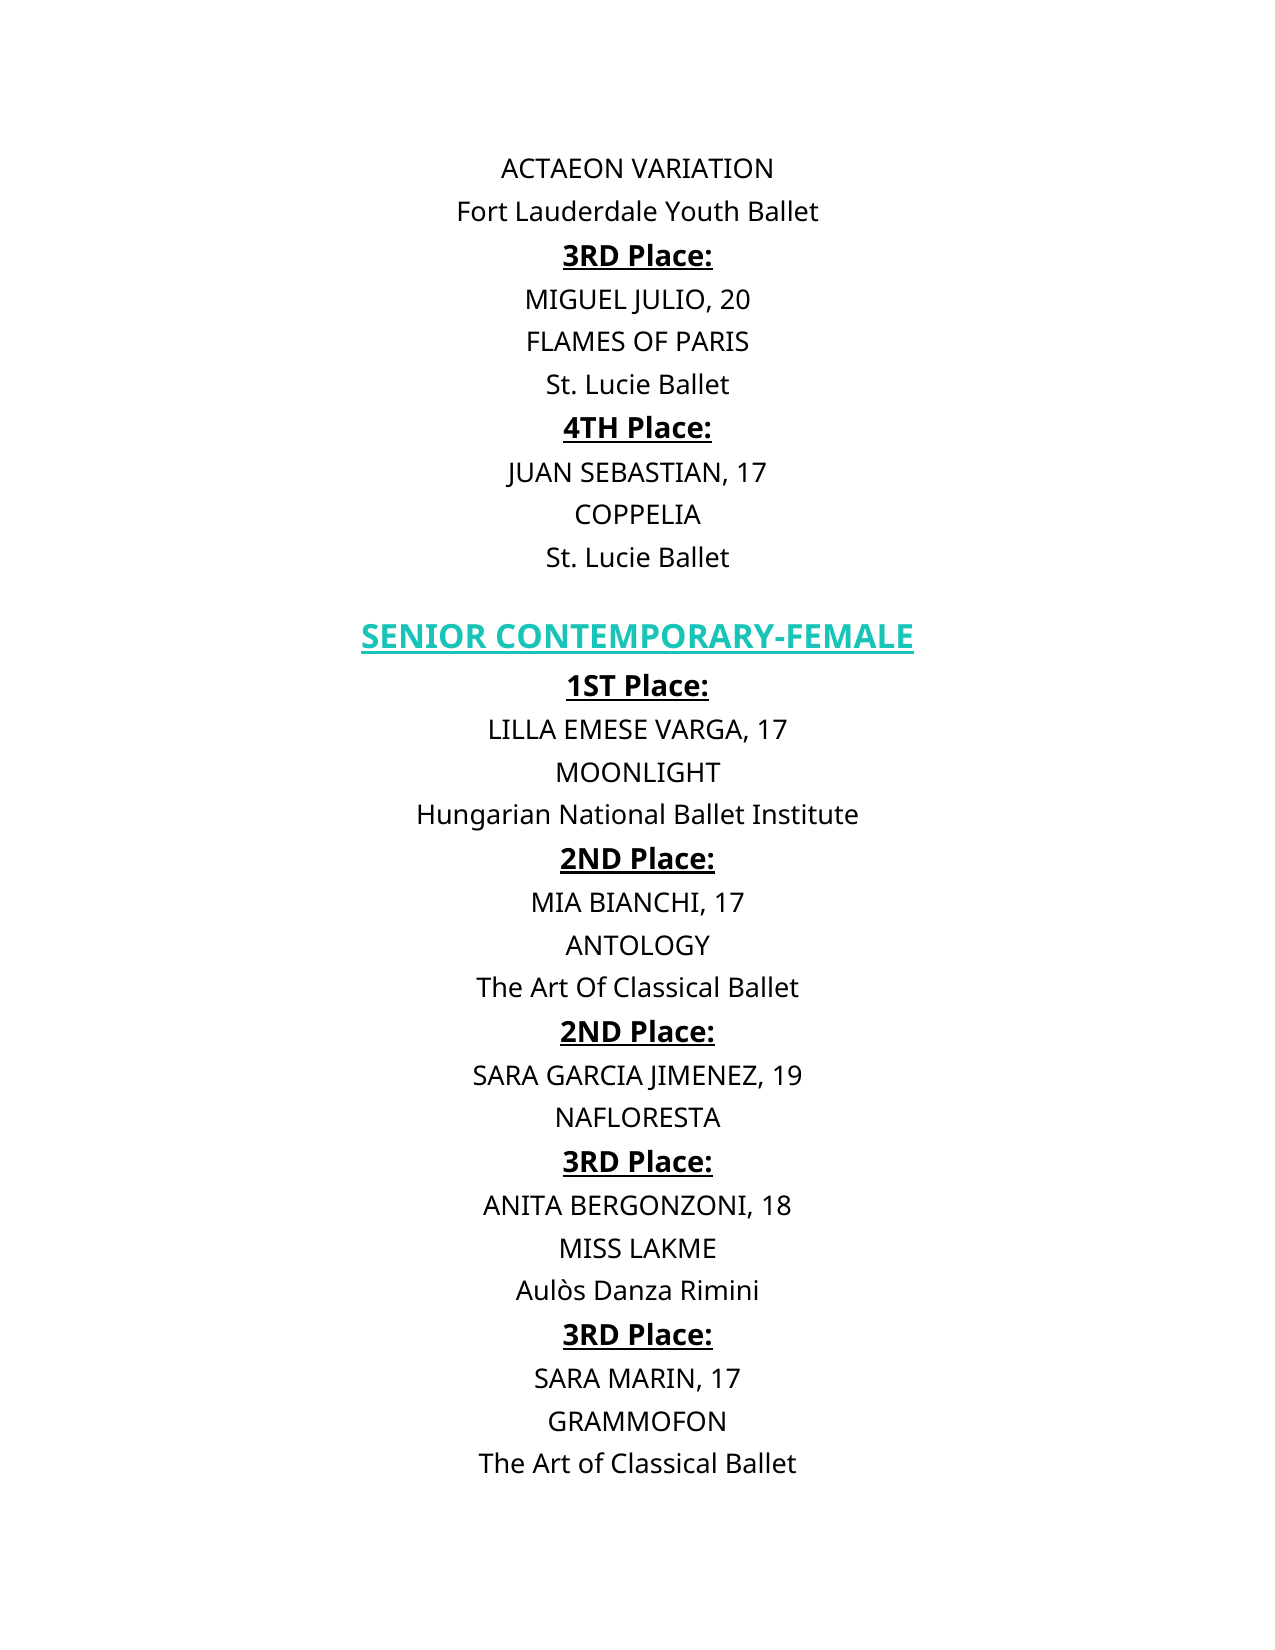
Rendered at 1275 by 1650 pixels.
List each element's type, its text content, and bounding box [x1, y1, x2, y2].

text 3RD Place: [150, 1141, 1125, 1181]
text ANTOLOGY [150, 926, 1125, 963]
text 1ST Place: [150, 665, 1125, 705]
text The Art Of Classical Ballet [150, 968, 1125, 1005]
text SARA GARCIA JIMENEZ, 19 [150, 1056, 1125, 1093]
text FLAMES OF PARIS [150, 323, 1125, 360]
text 4TH Place: [150, 408, 1125, 447]
text MISS LAKME [150, 1229, 1125, 1266]
text MIA BIANCHI, 17 [150, 884, 1125, 921]
text LILLA EMESE VARGA, 17 [150, 711, 1125, 748]
text JUAN SEBASTIAN, 17 [150, 453, 1125, 490]
text 3RD Place: [150, 1314, 1125, 1354]
text COPPELIA [150, 496, 1125, 532]
text NAFLORESTA [150, 1099, 1125, 1136]
text The Art of Classical Ballet [150, 1444, 1125, 1481]
text Aulòs Danza Rimini [150, 1272, 1125, 1308]
text 2ND Place: [150, 1011, 1125, 1051]
text ANITA BERGONZONI, 18 [150, 1187, 1125, 1224]
text GRAMMOFON [150, 1402, 1125, 1439]
text SENIOR CONTEMPORARY-FEMALE [150, 613, 1125, 658]
text St. Lucie Ballet [150, 538, 1125, 575]
text SARA MARIN, 17 [150, 1360, 1125, 1397]
text MOONLIGHT [150, 753, 1125, 790]
text ACTAEON VARIATION [150, 150, 1125, 187]
text 2ND Place: [150, 838, 1125, 878]
text Fort Lauderdale Youth Ballet [150, 192, 1125, 229]
text 3RD Place: [150, 235, 1125, 274]
text Hungarian National Ballet Institute [150, 796, 1125, 832]
text St. Lucie Ballet [150, 365, 1125, 402]
text MIGUEL JULIO, 20 [150, 280, 1125, 317]
